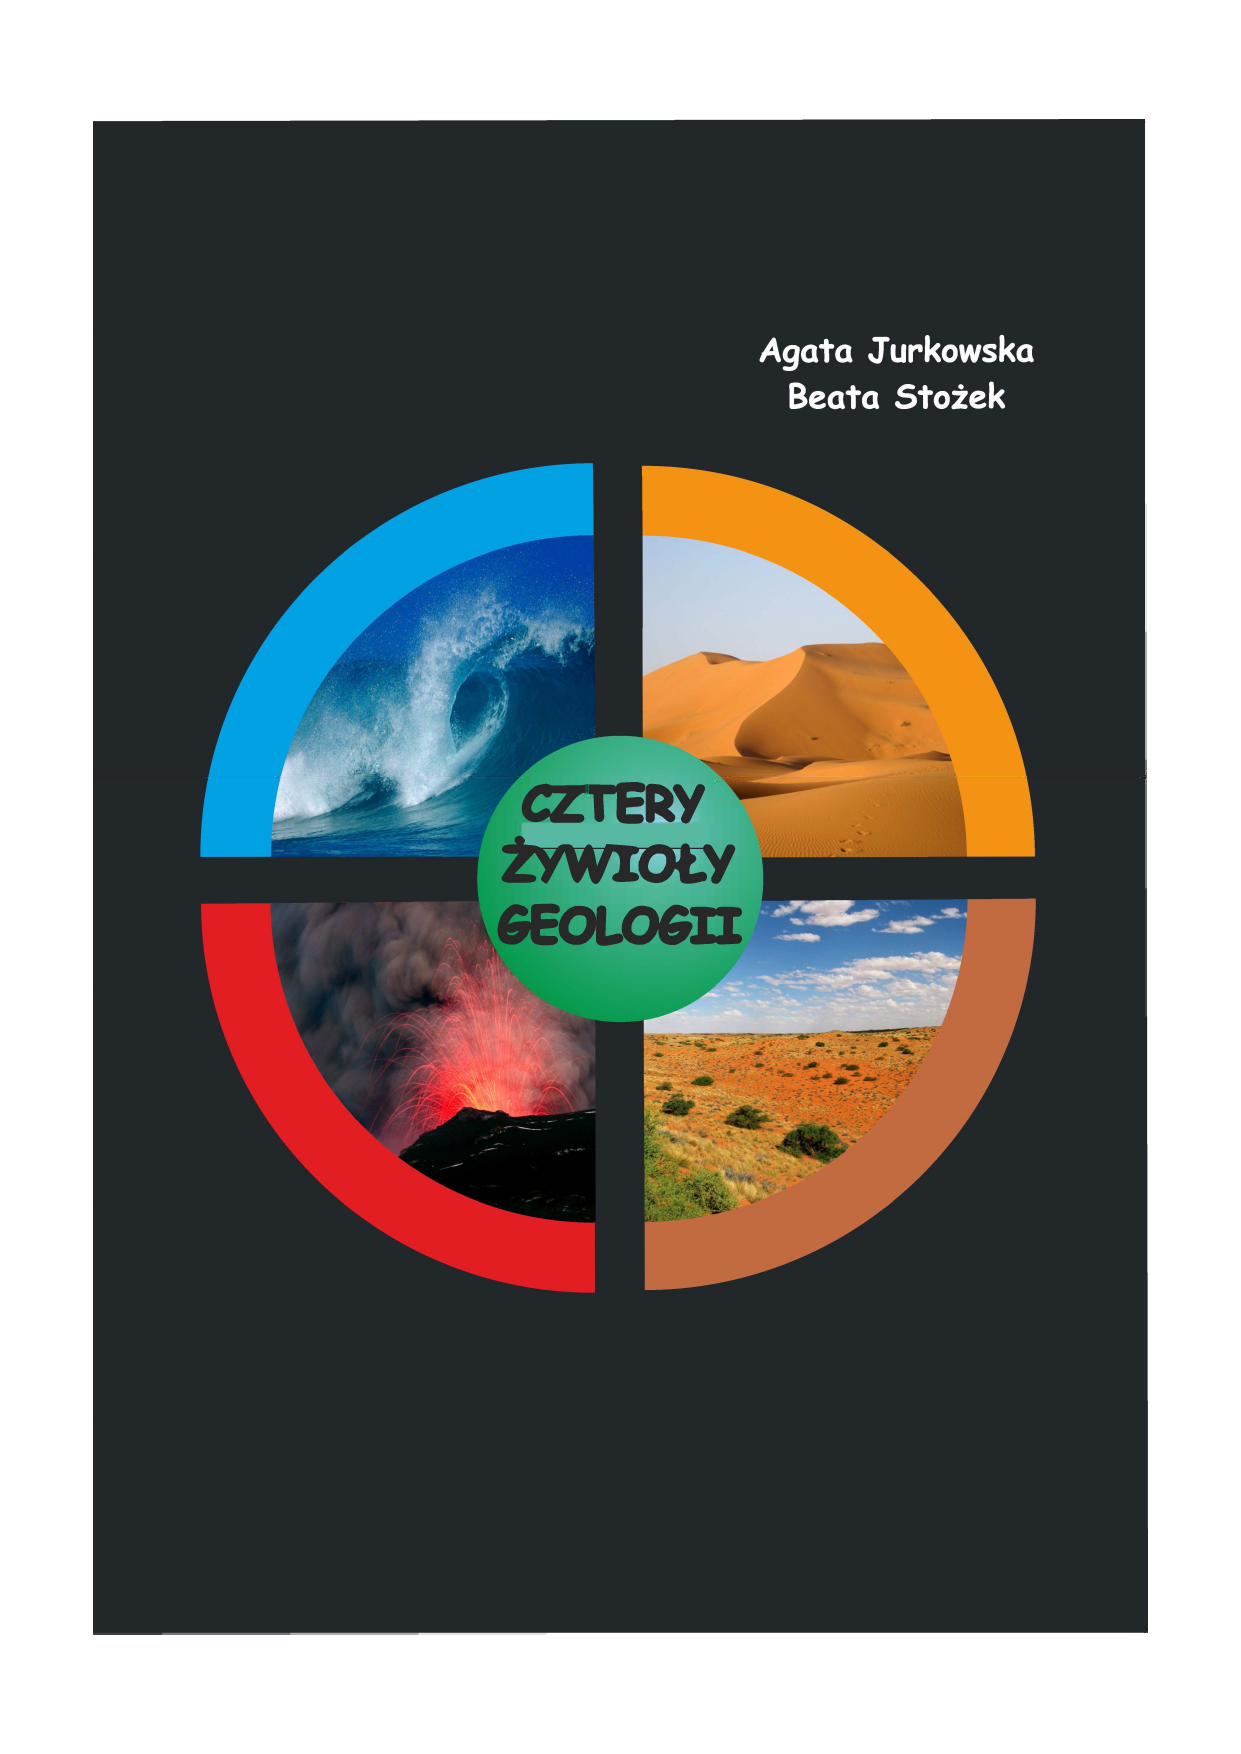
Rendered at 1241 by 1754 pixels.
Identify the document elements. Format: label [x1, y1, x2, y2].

picture [93, 119, 1148, 1635]
